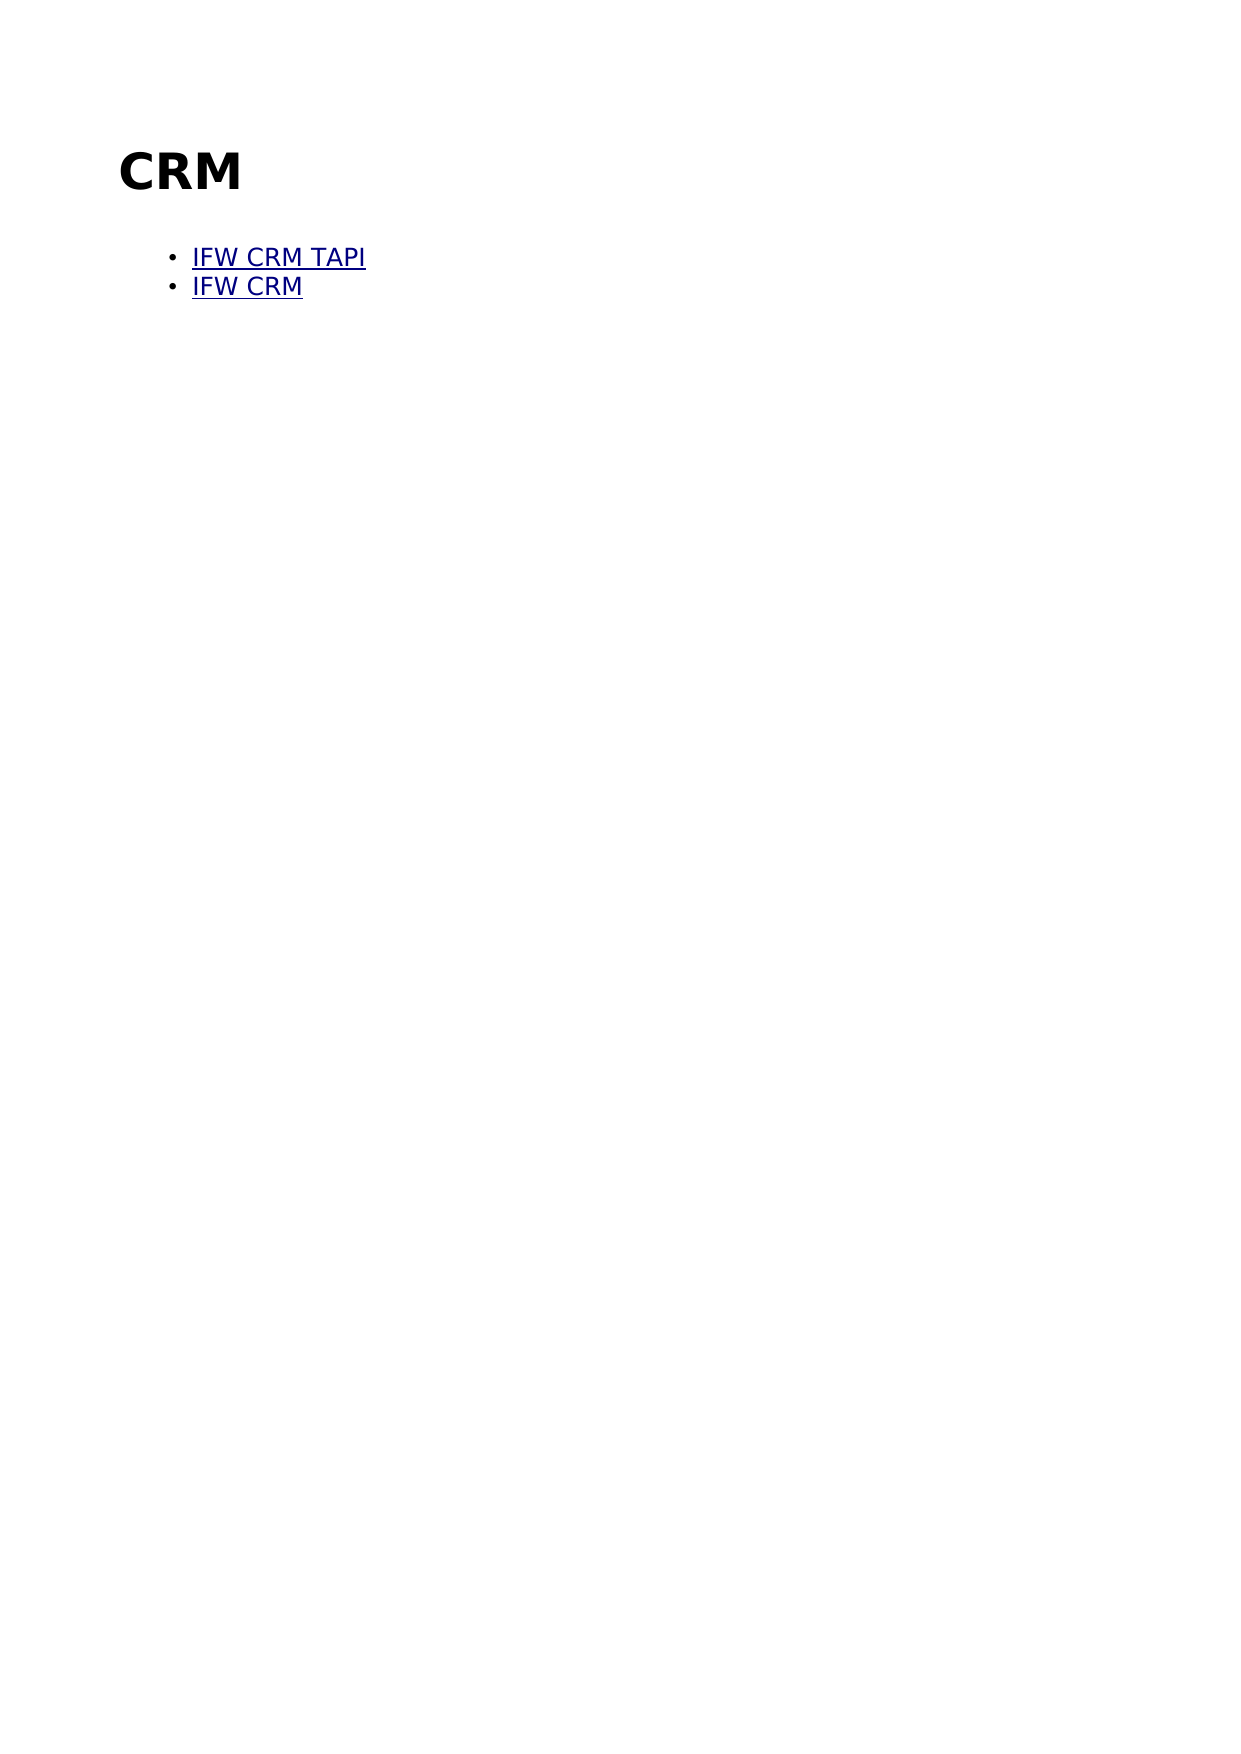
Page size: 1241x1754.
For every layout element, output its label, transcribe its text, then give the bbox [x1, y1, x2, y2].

list IFW CRM TAPI [177, 243, 1122, 272]
subtitle CRM [118, 143, 1122, 201]
list IFW CRM [177, 272, 1122, 302]
